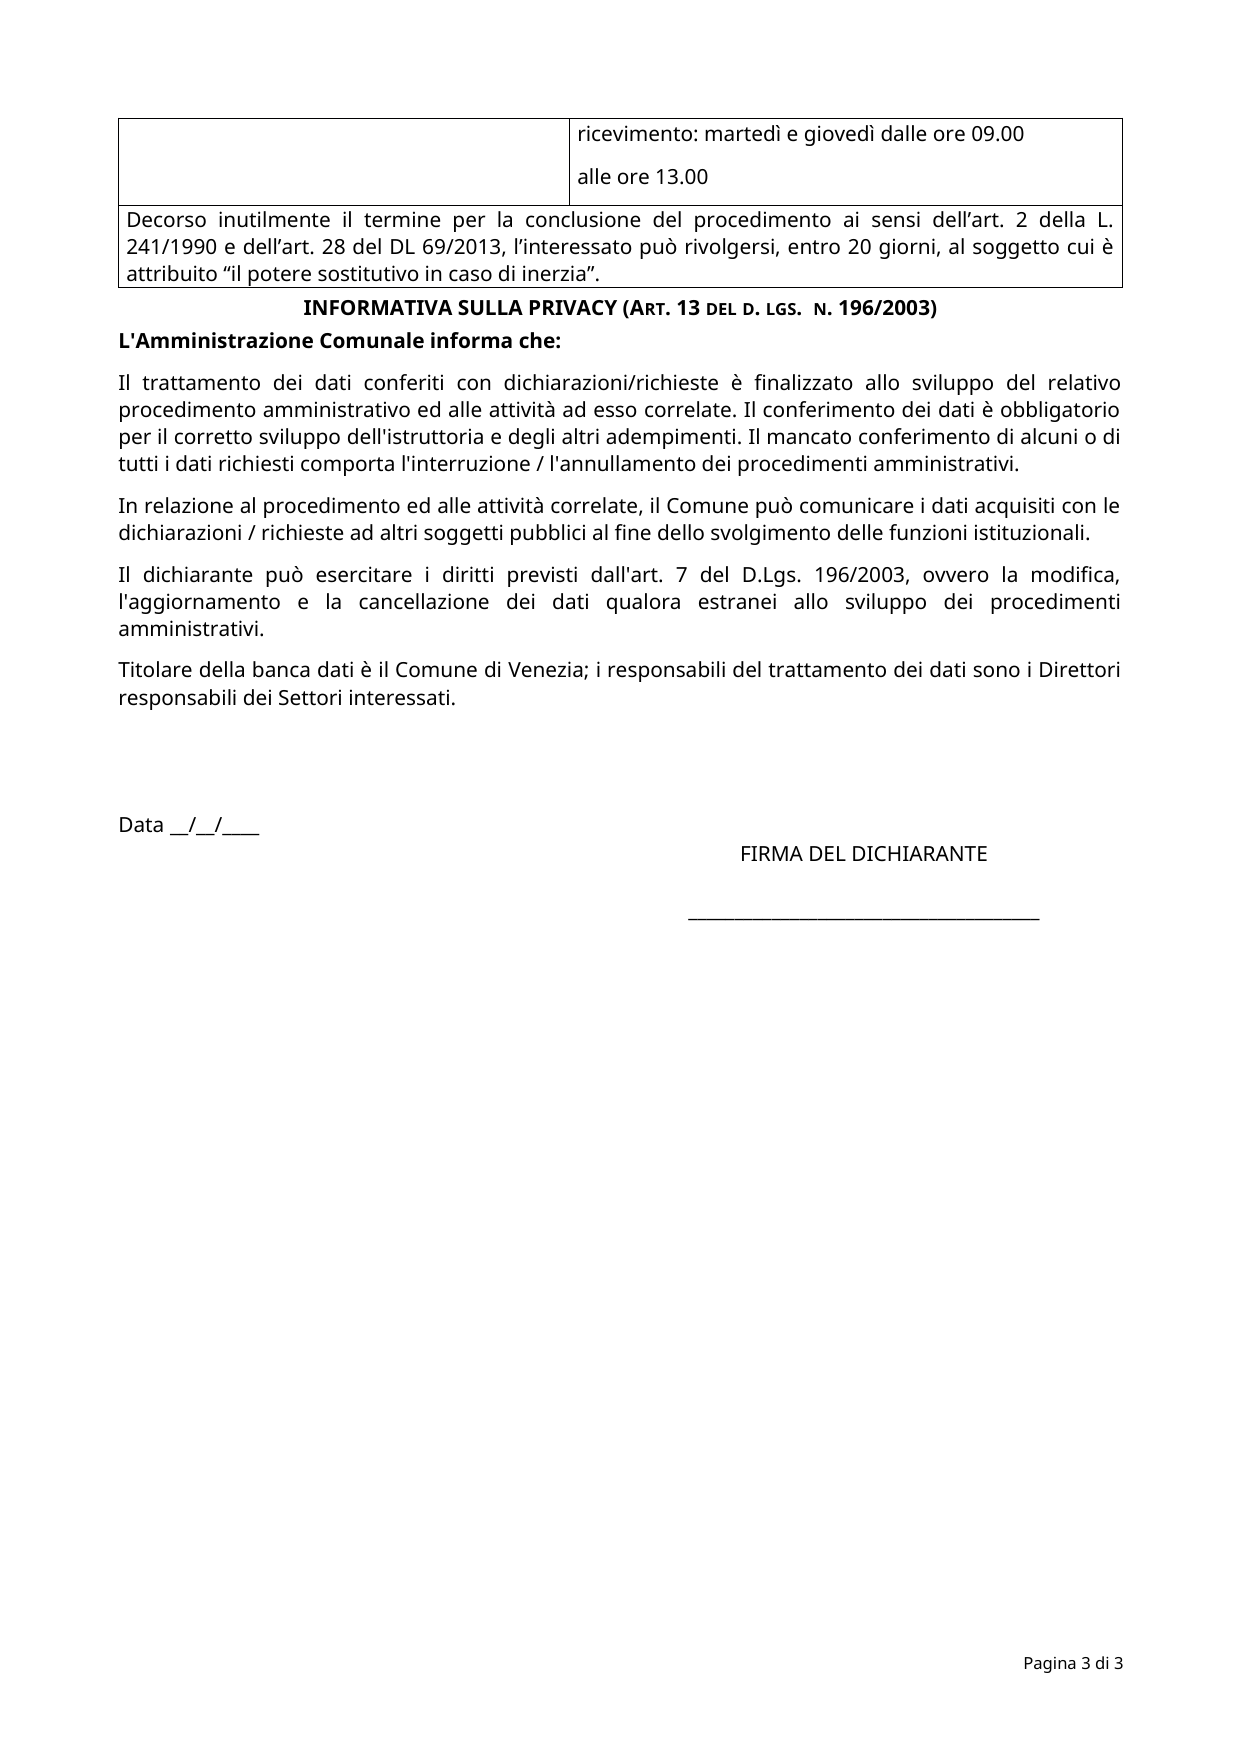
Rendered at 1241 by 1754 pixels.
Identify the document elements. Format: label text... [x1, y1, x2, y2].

text Il dichiarante può esercitare i diritti previsti dall'art. 7 del D.Lgs. 196/2003, ovvero la modifica, l'aggiornamento e la cancellazione dei dati qualora estranei allo sviluppo dei procedimenti amministrativi. [118, 560, 1122, 642]
text L'Amministrazione Comunale informa che: [118, 327, 1122, 354]
table_cell [119, 119, 569, 205]
text In relazione al procedimento ed alle attività correlate, il Comune può comunicare i dati acquisiti con le dichiarazioni / richieste ad altri soggetti pubblici al fine dello svolgimento delle funzioni istituzionali. [118, 492, 1122, 546]
text Data __/__/____ [118, 810, 1122, 839]
table_cell ricevimento: martedì e giovedì dalle ore 09.00 alle ore 13.00 [570, 119, 1122, 205]
table_cell Decorso inutilmente il termine per la conclusione del procedimento ai sensi dell’art. 2 della L. 241/1990 e dell’art. 28 del DL 69/2013, l’interessato può rivolgersi, entro 20 giorni, al soggetto cui è attribuito “il potere sostitutivo in caso di inerzia”. [119, 206, 1122, 287]
text Il trattamento dei dati conferiti con dichiarazioni/richieste è finalizzato allo sviluppo del relativo procedimento amministrativo ed alle attività ad esso correlate. Il conferimento dei dati è obbligatorio per il corretto sviluppo dell'istruttoria e degli altri adempimenti. Il mancato conferimento di alcuni o di tutti i dati richiesti comporta l'interruzione / l'annullamento dei procedimenti amministrativi. [118, 369, 1122, 477]
text FIRMA DEL DICHIARANTE [606, 839, 1122, 867]
text Titolare della banca dati è il Comune di Venezia; i responsabili del trattamento dei dati sono i Direttori responsabili dei Settori interessati. [118, 656, 1122, 710]
text ______________________________________ [606, 896, 1122, 924]
text INFORMATIVA SULLA PRIVACY (Art. 13 del d. lgs. n. 196/2003) [118, 294, 1122, 321]
